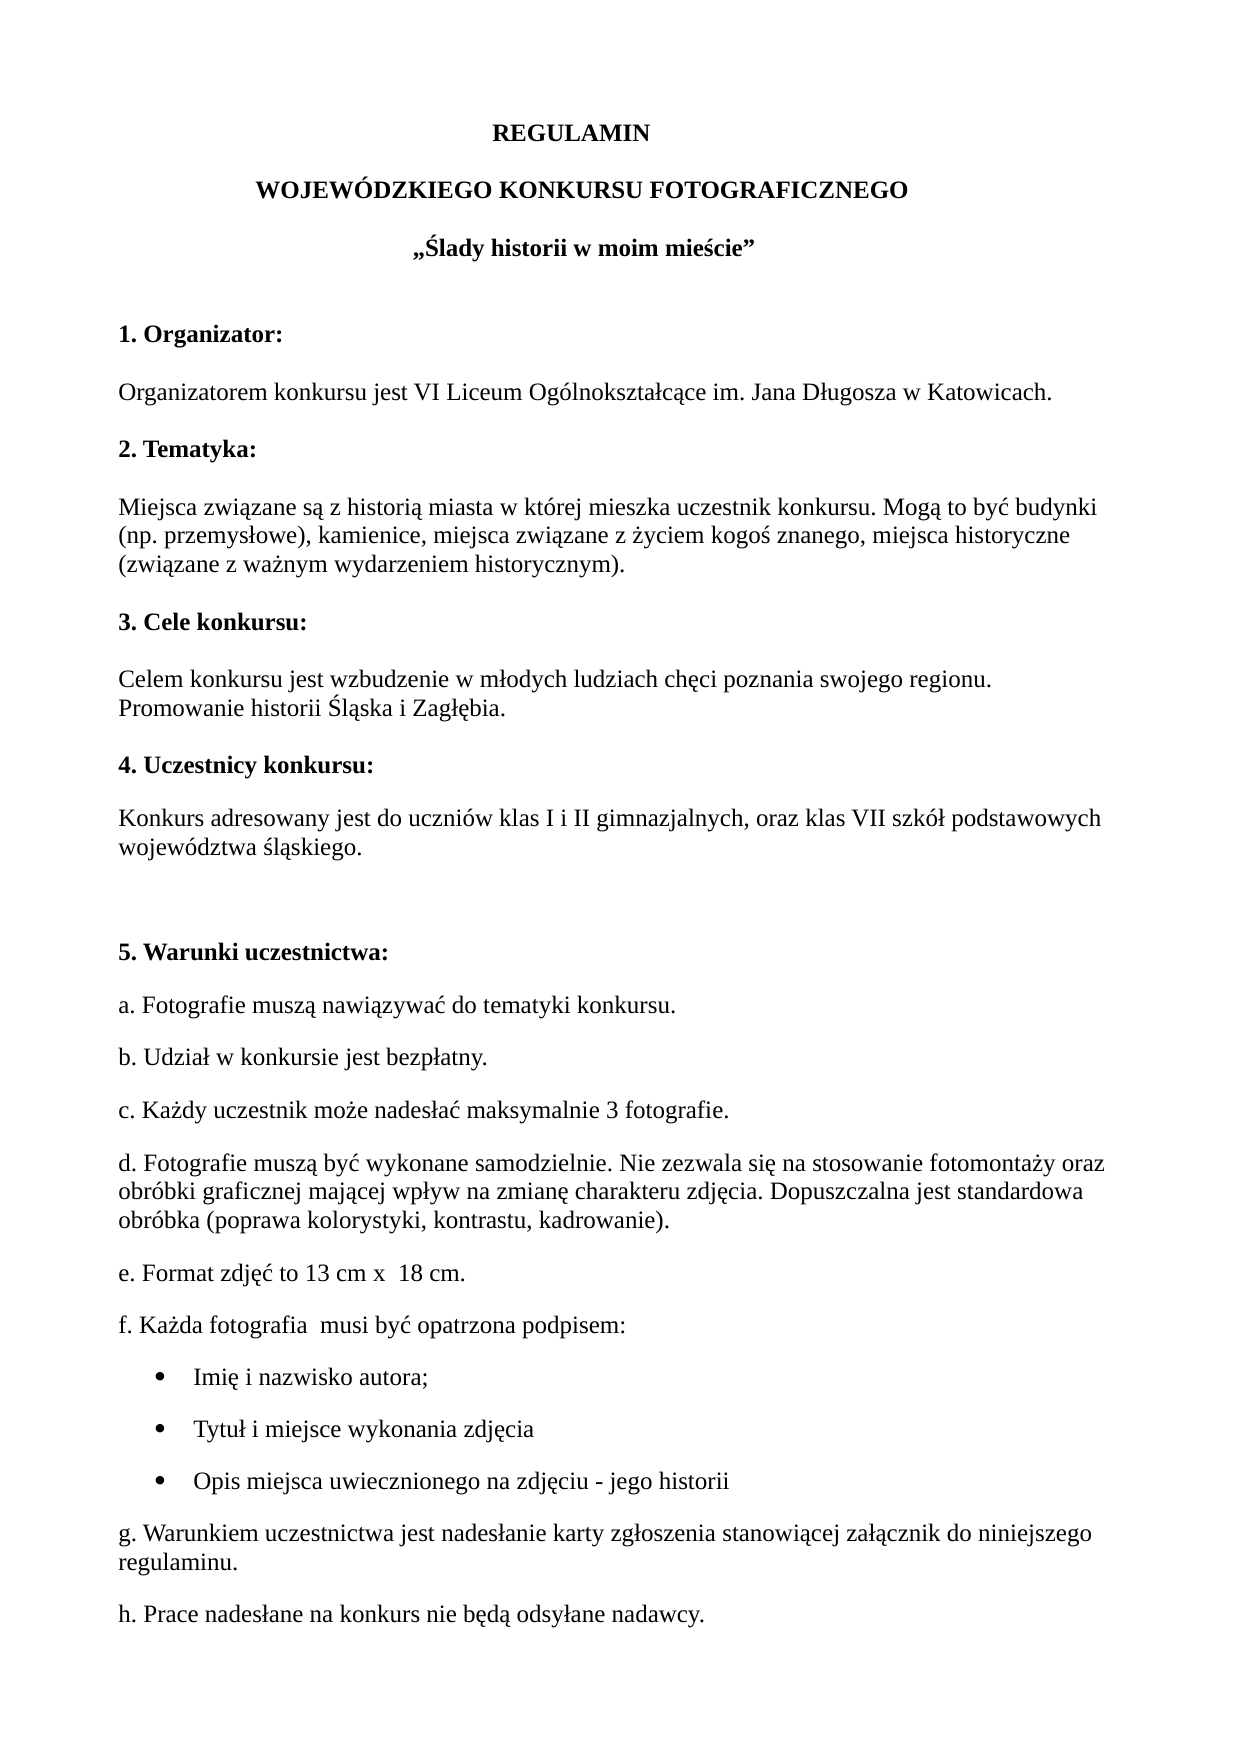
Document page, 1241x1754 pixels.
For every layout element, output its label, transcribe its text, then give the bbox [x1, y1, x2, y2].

text REGULAMIN [412, 118, 1122, 147]
text c. Każdy uczestnik może nadesłać maksymalnie 3 fotografie. [118, 1095, 1122, 1124]
text Miejsca związane są z historią miasta w której mieszka uczestnik konkursu. Mogą to być budynki (np. przemysłowe), kamienice, miejsca związane z życiem kogoś znanego, miejsca historyczne (związane z ważnym wydarzeniem historycznym). [118, 492, 1122, 578]
text d. Fotografie muszą być wykonane samodzielnie. Nie zezwala się na stosowanie fotomontaży oraz obróbki graficznej mającej wpływ na zmianę charakteru zdjęcia. Dopuszczalna jest standardowa obróbka (poprawa kolorystyki, kontrastu, kadrowanie). [118, 1148, 1122, 1234]
text b. Udział w konkursie jest bezpłatny. [118, 1042, 1122, 1071]
text 1. Organizator: [118, 319, 1122, 348]
text Konkurs adresowany jest do uczniów klas I i II gimnazjalnych, oraz klas VII szkół podstawowych województwa śląskiego. [118, 803, 1122, 861]
text WOJEWÓDZKIEGO KONKURSU FOTOGRAFICZNEGO [118, 176, 1122, 204]
text 5. Warunki uczestnictwa: [118, 937, 1122, 966]
text e. Format zdjęć to 13 cm x 18 cm. [118, 1258, 1122, 1286]
text Organizatorem konkursu jest VI Liceum Ogólnokształcące im. Jana Długosza w Katowicach. [118, 377, 1122, 406]
list Opis miejsca uwiecznionego na zdjęciu - jego historii [156, 1466, 1122, 1495]
text g. Warunkiem uczestnictwa jest nadesłanie karty zgłoszenia stanowiącej załącznik do niniejszego regulaminu. [118, 1518, 1122, 1576]
text a. Fotografie muszą nawiązywać do tematyki konkursu. [118, 990, 1122, 1018]
text 3. Cele konkursu: [118, 607, 1122, 636]
list Tytuł i miejsce wykonania zdjęcia [156, 1414, 1122, 1443]
list Imię i nazwisko autora; [156, 1362, 1122, 1391]
text „Ślady historii w moim mieście” [339, 233, 1122, 262]
text 2. Tematyka: [118, 434, 1122, 463]
text f. Każda fotografia musi być opatrzona podpisem: [118, 1310, 1122, 1338]
text h. Prace nadesłane na konkurs nie będą odsyłane nadawcy. [118, 1599, 1122, 1628]
text Celem konkursu jest wzbudzenie w młodych ludziach chęci poznania swojego regionu. Promowanie historii Śląska i Zagłębia. [118, 664, 1122, 722]
text 4. Uczestnicy konkursu: [118, 751, 1122, 779]
